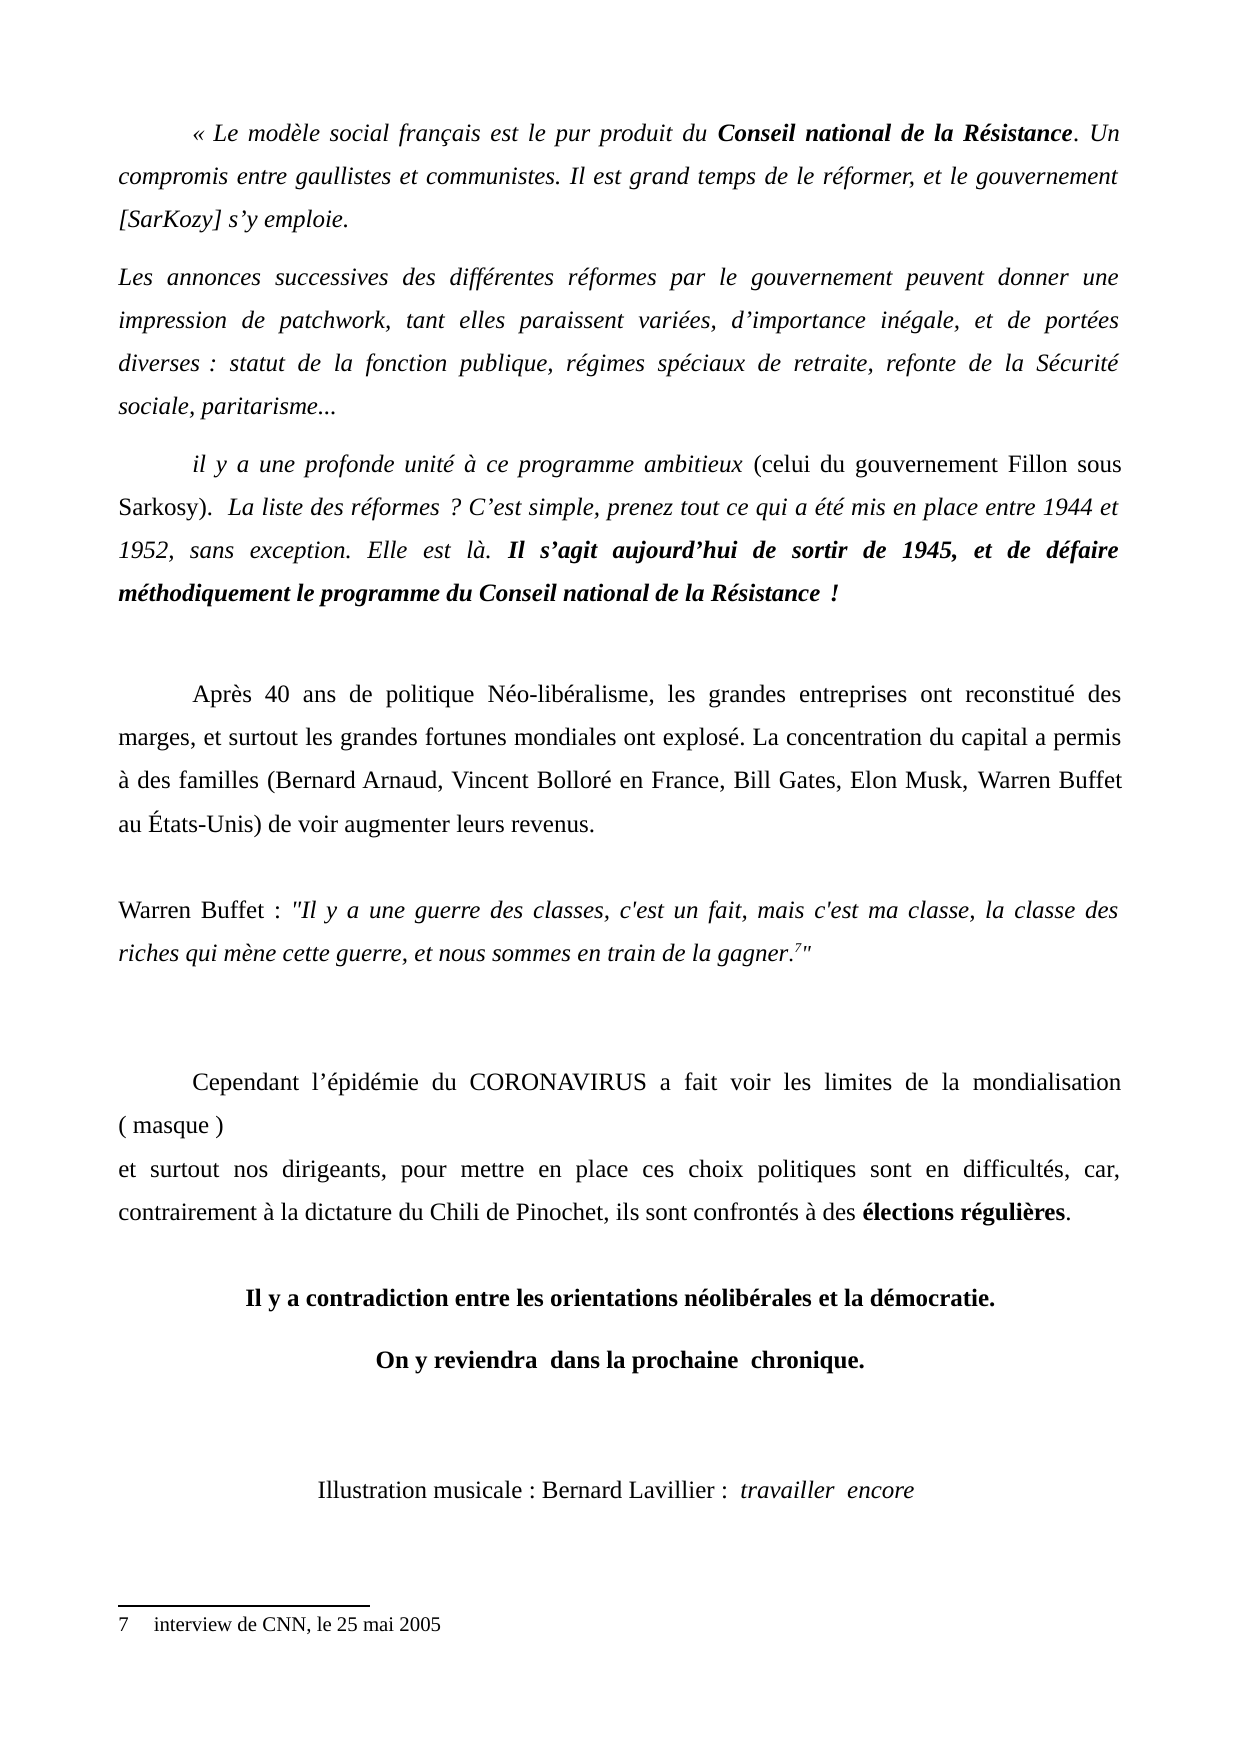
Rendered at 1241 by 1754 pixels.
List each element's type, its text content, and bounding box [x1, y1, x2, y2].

text et surtout nos dirigeants, pour mettre en place ces choix politiques sont en difficultés, car, contrairement à la dictature du Chili de Pinochet, ils sont confrontés à des élections régulières. [118, 1154, 1122, 1226]
text Warren Buffet : "Il y a une guerre des classes, c'est un fait, mais c'est ma classe, la classe des riches qui mène cette guerre, et nous sommes en train de la gagner." [118, 895, 1122, 967]
text interview de CNN, le 25 mai 2005 [118, 1612, 1122, 1636]
text On y reviendra dans la prochaine chronique. [118, 1345, 1122, 1374]
text il y a une profonde unité à ce programme ambitieux (celui du gouvernement Fillon sous Sarkosy). La liste des réformes ? C’est simple, prenez tout ce qui a été mis en place entre 1944 et 1952, sans exception. Elle est là. Il s’agit aujourd’hui de sortir de 1945, et de défaire méthodiquement le programme du Conseil national de la Résistance ! [118, 449, 1122, 607]
text Il y a contradiction entre les orientations néolibérales et la démocratie. [118, 1283, 1122, 1312]
text Illustration musicale : Bernard Lavillier : travailler encore [118, 1475, 1122, 1503]
text « Le modèle social français est le pur produit du Conseil national de la Résistance. Un compromis entre gaullistes et communistes. Il est grand temps de le réformer, et le gouvernement [SarKozy] s’y emploie. [118, 118, 1122, 233]
text Cependant l’épidémie du CORONAVIRUS a fait voir les limites de la mondialisation ( masque ) [118, 1067, 1122, 1139]
text Les annonces successives des différentes réformes par le gouvernement peuvent donner une impression de patchwork, tant elles paraissent variées, d’importance inégale, et de portées diverses : statut de la fonction publique, régimes spéciaux de retraite, refonte de la Sécurité sociale, paritarisme... [118, 262, 1122, 420]
text Après 40 ans de politique Néo-libéralisme, les grandes entreprises ont reconstitué des marges, et surtout les grandes fortunes mondiales ont explosé. La concentration du capital a permis à des familles (Bernard Arnaud, Vincent Bolloré en France, Bill Gates, Elon Musk, Warren Buffet au États-Unis) de voir augmenter leurs revenus. [118, 679, 1122, 837]
